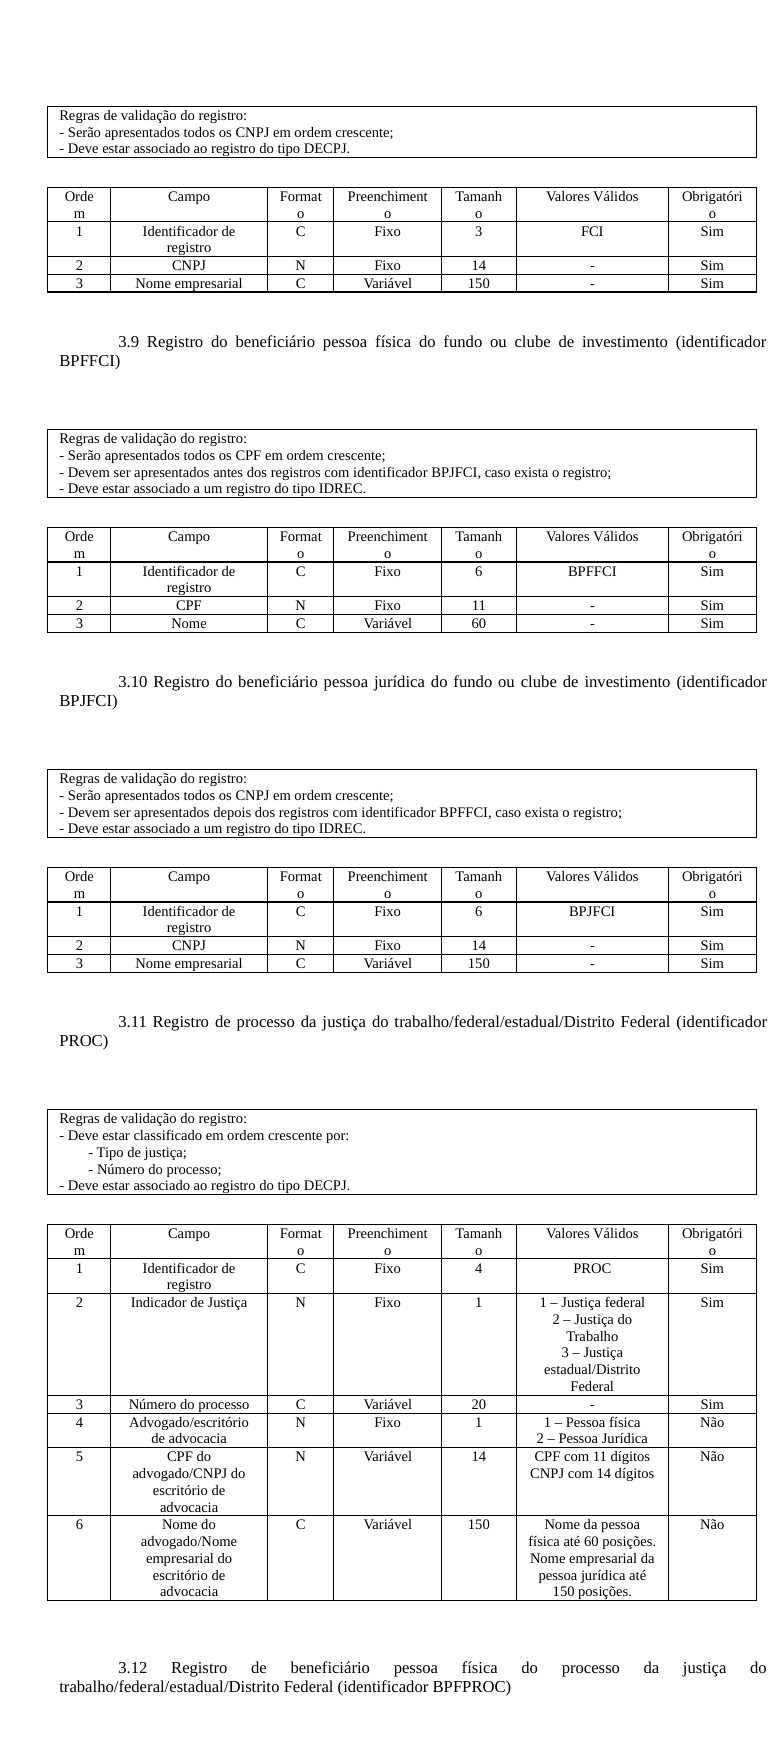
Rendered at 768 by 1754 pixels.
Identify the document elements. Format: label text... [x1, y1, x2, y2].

table_cell 1 – Justiça federal 2 – Justiça do Trabalho 3 – Justiça estadual/Distrito Federal [517, 1294, 668, 1394]
table_cell Fixo [334, 903, 441, 936]
table_cell Fixo [334, 563, 441, 596]
table_cell 14 [442, 1448, 516, 1515]
table_cell CNPJ [111, 257, 267, 274]
table_cell 2 [48, 597, 110, 614]
table_header Preenchimento [334, 188, 441, 221]
table_cell C [268, 615, 333, 632]
table_cell C [268, 1259, 333, 1293]
table_cell Sim [669, 597, 756, 614]
table_cell C [268, 1396, 333, 1412]
table_cell N [268, 937, 333, 954]
table_cell Não [669, 1516, 756, 1600]
table_cell Fixo [334, 1259, 441, 1293]
table_cell 150 [442, 1516, 516, 1600]
table_cell 1 [48, 563, 110, 596]
table_cell 1 – Pessoa física 2 – Pessoa Jurídica [517, 1414, 668, 1447]
table_cell - [517, 275, 668, 291]
table_cell - [517, 597, 668, 614]
table_cell 6 [442, 563, 516, 596]
table_cell Nome [111, 615, 267, 632]
table_cell 3 [48, 1396, 110, 1412]
table_cell Nome empresarial [111, 955, 267, 972]
table_header Ordem [48, 188, 110, 221]
table_cell - [517, 257, 668, 274]
table_header Valores Válidos [517, 528, 668, 561]
table_cell 2 [48, 1294, 110, 1394]
table_cell Nome do advogado/Nome empresarial do escritório de advocacia [111, 1516, 267, 1600]
text 3.9 Registro do beneficiário pessoa física do fundo ou clube de investimento (identificador BPFFCI) [59, 332, 768, 370]
text 3.11 Registro de processo da justiça do trabalho/federal/estadual/Distrito Federal (identificador PROC) [59, 1012, 768, 1050]
table_cell Fixo [334, 222, 441, 256]
table_cell 6 [442, 903, 516, 936]
table_cell Sim [669, 615, 756, 632]
table_cell Fixo [334, 257, 441, 274]
table_cell - [517, 937, 668, 954]
table_header Formato [268, 188, 333, 221]
table_cell 150 [442, 275, 516, 291]
table_header Campo [111, 188, 267, 221]
table_cell 14 [442, 937, 516, 954]
table_cell N [268, 1448, 333, 1515]
table_cell 4 [48, 1414, 110, 1447]
table_header Tamanho [442, 188, 516, 221]
table_cell 3 [48, 955, 110, 972]
table_cell 150 [442, 955, 516, 972]
table_header Regras de validação do registro: - Serão apresentados todos os CNPJ em ordem crescente; - Devem ser apresentados depois dos registros com identificador BPFFCI, caso exista o registro; - Deve estar associado a um registro do tipo IDREC. [48, 770, 756, 837]
table_cell Variável [334, 1396, 441, 1412]
table_cell Sim [669, 937, 756, 954]
table_cell 3 [48, 615, 110, 632]
table_cell 1 [442, 1294, 516, 1394]
table_header Ordem [48, 868, 110, 901]
table_cell Identificador de registro [111, 222, 267, 256]
table_cell C [268, 275, 333, 291]
table_cell 1 [48, 903, 110, 936]
table_cell PROC [517, 1259, 668, 1293]
table_cell C [268, 563, 333, 596]
table_cell Nome empresarial [111, 275, 267, 291]
table_header Formato [268, 868, 333, 901]
table_header Valores Válidos [517, 188, 668, 221]
table_cell 14 [442, 257, 516, 274]
table_cell Fixo [334, 1294, 441, 1394]
text 3.12 Registro de beneficiário pessoa física do processo da justiça do trabalho/federal/estadual/Distrito Federal (identificador BPFPROC) [59, 1658, 768, 1696]
table_cell N [268, 257, 333, 274]
text 3.10 Registro do beneficiário pessoa jurídica do fundo ou clube de investimento (identificador BPJFCI) [59, 672, 768, 710]
table_cell Identificador de registro [111, 563, 267, 596]
table_cell 3 [48, 275, 110, 291]
table_header Preenchimento [334, 528, 441, 561]
table_header Campo [111, 1225, 267, 1258]
table_header Formato [268, 1225, 333, 1258]
table_cell Número do processo [111, 1396, 267, 1412]
table_cell - [517, 955, 668, 972]
table_cell Sim [669, 903, 756, 936]
table_header Campo [111, 528, 267, 561]
table_cell CPF com 11 dígitos CNPJ com 14 dígitos [517, 1448, 668, 1515]
table_cell Sim [669, 222, 756, 256]
table_cell C [268, 903, 333, 936]
table_cell N [268, 1294, 333, 1394]
table_cell Identificador de registro [111, 1259, 267, 1293]
table_cell 3 [442, 222, 516, 256]
table_cell Sim [669, 1396, 756, 1412]
table_cell CNPJ [111, 937, 267, 954]
table_cell Fixo [334, 937, 441, 954]
table_cell 6 [48, 1516, 110, 1600]
table_cell Variável [334, 955, 441, 972]
table_cell Fixo [334, 597, 441, 614]
table_header Regras de validação do registro: - Deve estar classificado em ordem crescente por: - Tipo de justiça; - Número do processo; - Deve estar associado ao registro do tipo DECPJ. [48, 1110, 756, 1194]
table_header Obrigatório [669, 188, 756, 221]
table_cell - [517, 1396, 668, 1412]
table_header Preenchimento [334, 868, 441, 901]
table_cell CPF do advogado/CNPJ do escritório de advocacia [111, 1448, 267, 1515]
table_header Tamanho [442, 528, 516, 561]
table_header Ordem [48, 528, 110, 561]
table_header Regras de validação do registro: - Serão apresentados todos os CPF em ordem crescente; - Devem ser apresentados antes dos registros com identificador BPJFCI, caso exista o registro; - Deve estar associado a um registro do tipo IDREC. [48, 430, 756, 497]
table_cell 4 [442, 1259, 516, 1293]
table_header Ordem [48, 1225, 110, 1258]
table_cell Variável [334, 1448, 441, 1515]
table_cell C [268, 1516, 333, 1600]
table_cell Variável [334, 615, 441, 632]
table_header Tamanho [442, 1225, 516, 1258]
table_cell Advogado/escritório de advocacia [111, 1414, 267, 1447]
table_cell 1 [48, 1259, 110, 1293]
table_cell Variável [334, 1516, 441, 1600]
table_header Valores Válidos [517, 868, 668, 901]
table_cell BPJFCI [517, 903, 668, 936]
table_cell Indicador de Justiça [111, 1294, 267, 1394]
table_header Valores Válidos [517, 1225, 668, 1258]
table_header Obrigatório [669, 1225, 756, 1258]
table_cell Fixo [334, 1414, 441, 1447]
table_cell N [268, 1414, 333, 1447]
table_cell 11 [442, 597, 516, 614]
table_cell Sim [669, 1259, 756, 1293]
table_cell 1 [442, 1414, 516, 1447]
table_header Formato [268, 528, 333, 561]
table_cell 2 [48, 937, 110, 954]
table_cell Variável [334, 275, 441, 291]
table_header Preenchimento [334, 1225, 441, 1258]
table_cell Não [669, 1414, 756, 1447]
table_header Obrigatório [669, 868, 756, 901]
table_cell 20 [442, 1396, 516, 1412]
table_header Tamanho [442, 868, 516, 901]
table_cell Sim [669, 275, 756, 291]
table_cell Sim [669, 563, 756, 596]
table_header Campo [111, 868, 267, 901]
table_header Obrigatório [669, 528, 756, 561]
table_cell Identificador de registro [111, 903, 267, 936]
table_cell 60 [442, 615, 516, 632]
table_cell 2 [48, 257, 110, 274]
table_cell Não [669, 1448, 756, 1515]
table_cell C [268, 222, 333, 256]
table_cell 1 [48, 222, 110, 256]
table_cell C [268, 955, 333, 972]
table_header Regras de validação do registro: - Serão apresentados todos os CNPJ em ordem crescente; - Deve estar associado ao registro do tipo DECPJ. [48, 107, 756, 157]
table_cell Sim [669, 1294, 756, 1394]
table_cell N [268, 597, 333, 614]
table_cell BPFFCI [517, 563, 668, 596]
table_cell Nome da pessoa física até 60 posições. Nome empresarial da pessoa jurídica até 150 posições. [517, 1516, 668, 1600]
table_cell Sim [669, 955, 756, 972]
table_cell - [517, 615, 668, 632]
table_cell FCI [517, 222, 668, 256]
table_cell 5 [48, 1448, 110, 1515]
table_cell CPF [111, 597, 267, 614]
table_cell Sim [669, 257, 756, 274]
